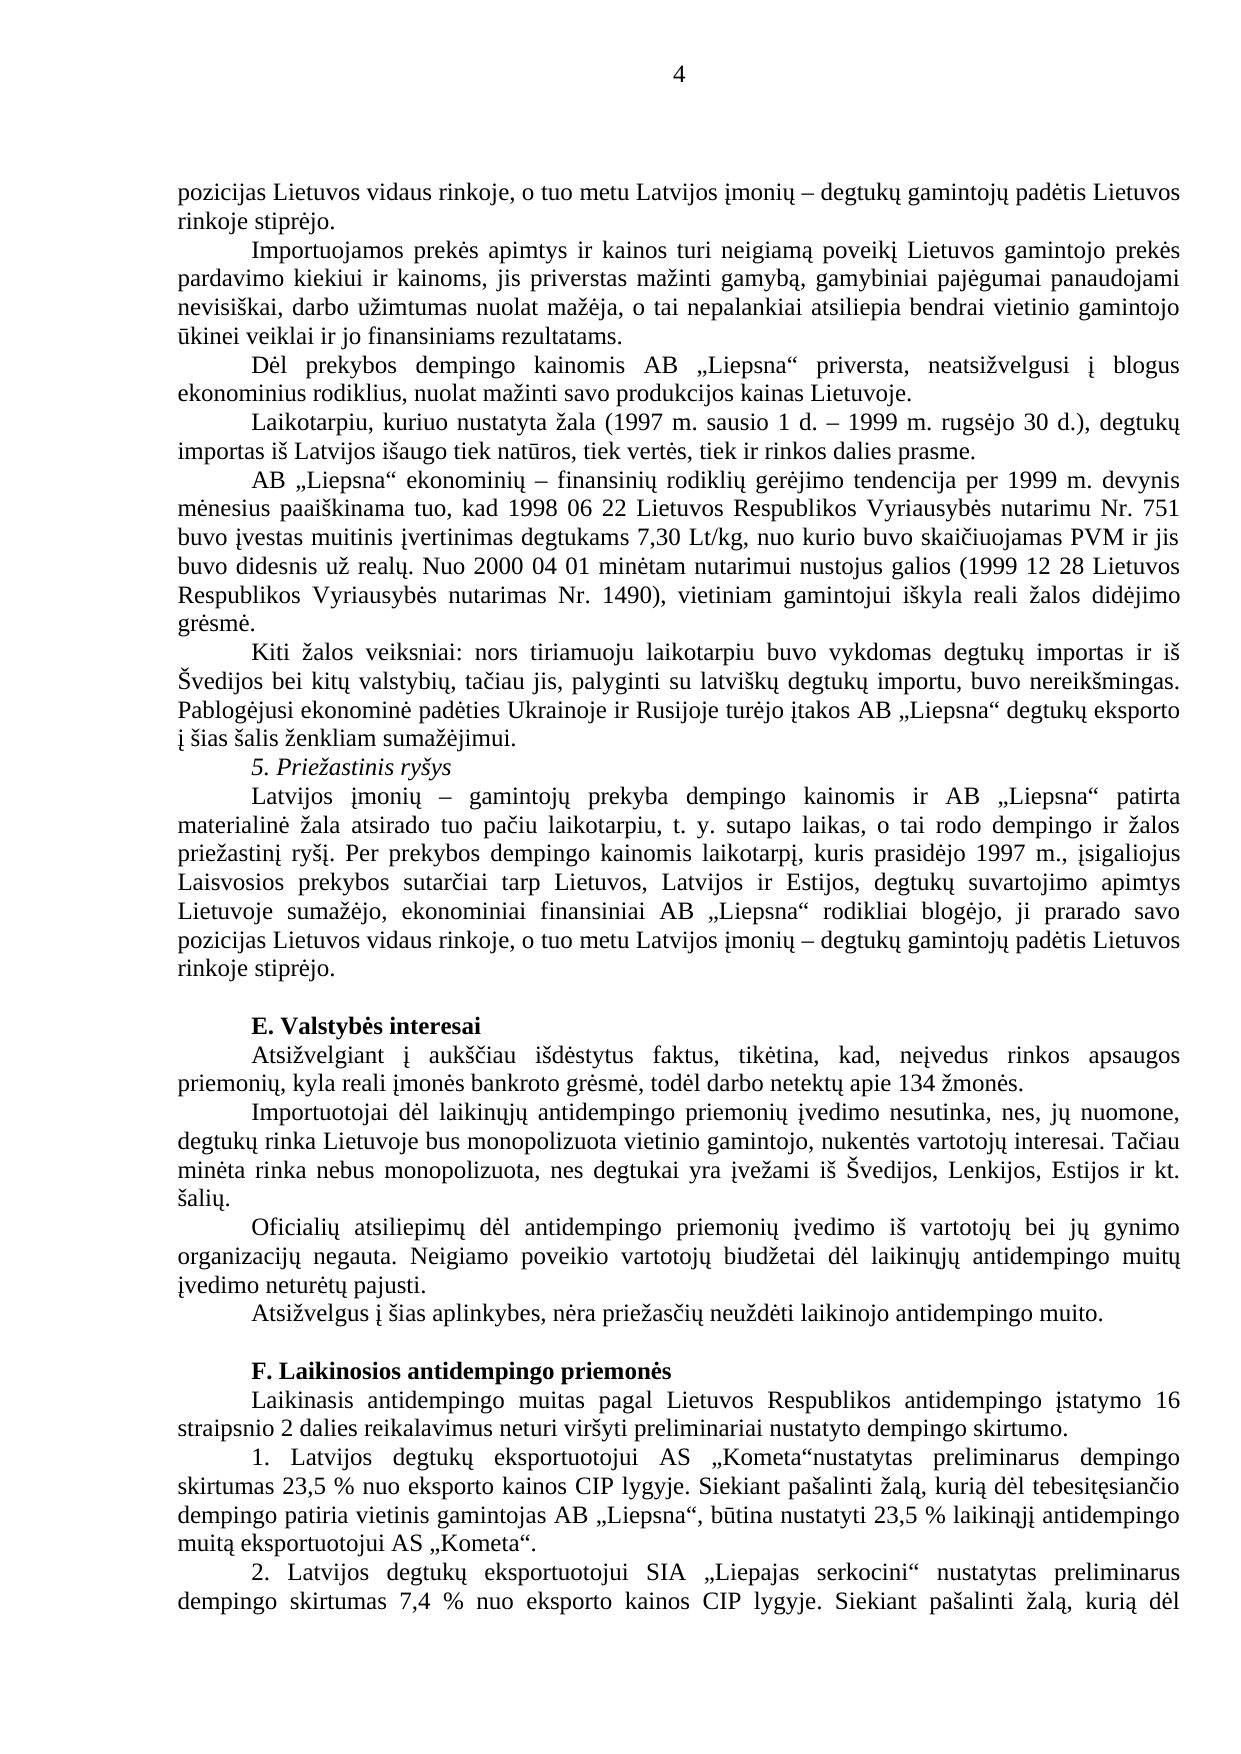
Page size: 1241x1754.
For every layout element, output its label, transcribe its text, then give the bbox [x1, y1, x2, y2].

text 2. Latvijos degtukų eksportuotojui SIA „Liepajas serkocini“ nustatytas preliminarus dempingo skirtumas 7,4 % nuo eksporto kainos CIP lygyje. Siekiant pašalinti žalą, kurią dėl [177, 1557, 1181, 1615]
text Kiti žalos veiksniai: nors tiriamuoju laikotarpiu buvo vykdomas degtukų importas ir iš Švedijos bei kitų valstybių, tačiau jis, palyginti su latviškų degtukų importu, buvo nereikšmingas. Pablogėjusi ekonominė padėties Ukrainoje ir Rusijoje turėjo įtakos AB „Liepsna“ degtukų eksporto į šias šalis ženkliam sumažėjimui. [177, 637, 1181, 752]
text 5. Priežastinis ryšys [177, 752, 1181, 781]
text Laikinasis antidempingo muitas pagal Lietuvos Respublikos antidempingo įstatymo 16 straipsnio 2 dalies reikalavimus neturi viršyti preliminariai nustatyto dempingo skirtumo. [177, 1385, 1181, 1442]
text Atsižvelgiant į aukščiau išdėstytus faktus, tikėtina, kad, neįvedus rinkos apsaugos priemonių, kyla reali įmonės bankroto grėsmė, todėl darbo netektų apie 134 žmonės. [177, 1040, 1181, 1097]
text E. Valstybės interesai [177, 1011, 1181, 1040]
text Latvijos įmonių – gamintojų prekyba dempingo kainomis ir AB „Liepsna“ patirta materialinė žala atsirado tuo pačiu laikotarpiu, t. y. sutapo laikas, o tai rodo dempingo ir žalos priežastinį ryšį. Per prekybos dempingo kainomis laikotarpį, kuris prasidėjo 1997 m., įsigaliojus Laisvosios prekybos sutarčiai tarp Lietuvos, Latvijos ir Estijos, degtukų suvartojimo apimtys Lietuvoje sumažėjo, ekonominiai finansiniai AB „Liepsna“ rodikliai blogėjo, ji prarado savo pozicijas Lietuvos vidaus rinkoje, o tuo metu Latvijos įmonių – degtukų gamintojų padėtis Lietuvos rinkoje stiprėjo. [177, 781, 1181, 982]
text Oficialių atsiliepimų dėl antidempingo priemonių įvedimo iš vartotojų bei jų gynimo organizacijų negauta. Neigiamo poveikio vartotojų biudžetai dėl laikinųjų antidempingo muitų įvedimo neturėtų pajusti. [177, 1212, 1181, 1298]
text F. Laikinosios antidempingo priemonės [177, 1356, 1181, 1385]
text 1. Latvijos degtukų eksportuotojui AS „Kometa“nustatytas preliminarus dempingo skirtumas 23,5 % nuo eksporto kainos CIP lygyje. Siekiant pašalinti žalą, kurią dėl tebesitęsiančio dempingo patiria vietinis gamintojas AB „Liepsna“, būtina nustatyti 23,5 % laikinąjį antidempingo muitą eksportuotojui AS „Kometa“. [177, 1442, 1181, 1557]
text Dėl prekybos dempingo kainomis AB „Liepsna“ priversta, neatsižvelgusi į blogus ekonominius rodiklius, nuolat mažinti savo produkcijos kainas Lietuvoje. [177, 350, 1181, 407]
text Atsižvelgus į šias aplinkybes, nėra priežasčių neuždėti laikinojo antidempingo muito. [177, 1298, 1181, 1327]
text AB „Liepsna“ ekonominių – finansinių rodiklių gerėjimo tendencija per 1999 m. devynis mėnesius paaiškinama tuo, kad 1998 06 22 Lietuvos Respublikos Vyriausybės nutarimu Nr. 751 buvo įvestas muitinis įvertinimas degtukams 7,30 Lt/kg, nuo kurio buvo skaičiuojamas PVM ir jis buvo didesnis už realų. Nuo 2000 04 01 minėtam nutarimui nustojus galios (1999 12 28 Lietuvos Respublikos Vyriausybės nutarimas Nr. 1490), vietiniam gamintojui iškyla reali žalos didėjimo grėsmė. [177, 465, 1181, 637]
text Importuojamos prekės apimtys ir kainos turi neigiamą poveikį Lietuvos gamintojo prekės pardavimo kiekiui ir kainoms, jis priverstas mažinti gamybą, gamybiniai pajėgumai panaudojami nevisiškai, darbo užimtumas nuolat mažėja, o tai nepalankiai atsiliepia bendrai vietinio gamintojo ūkinei veiklai ir jo finansiniams rezultatams. [177, 235, 1181, 350]
text Laikotarpiu, kuriuo nustatyta žala (1997 m. sausio 1 d. – 1999 m. rugsėjo 30 d.), degtukų importas iš Latvijos išaugo tiek natūros, tiek vertės, tiek ir rinkos dalies prasme. [177, 407, 1181, 465]
text pozicijas Lietuvos vidaus rinkoje, o tuo metu Latvijos įmonių – degtukų gamintojų padėtis Lietuvos rinkoje stiprėjo. [177, 177, 1181, 235]
text Importuotojai dėl laikinųjų antidempingo priemonių įvedimo nesutinka, nes, jų nuomone, degtukų rinka Lietuvoje bus monopolizuota vietinio gamintojo, nukentės vartotojų interesai. Tačiau minėta rinka nebus monopolizuota, nes degtukai yra įvežami iš Švedijos, Lenkijos, Estijos ir kt. šalių. [177, 1097, 1181, 1212]
